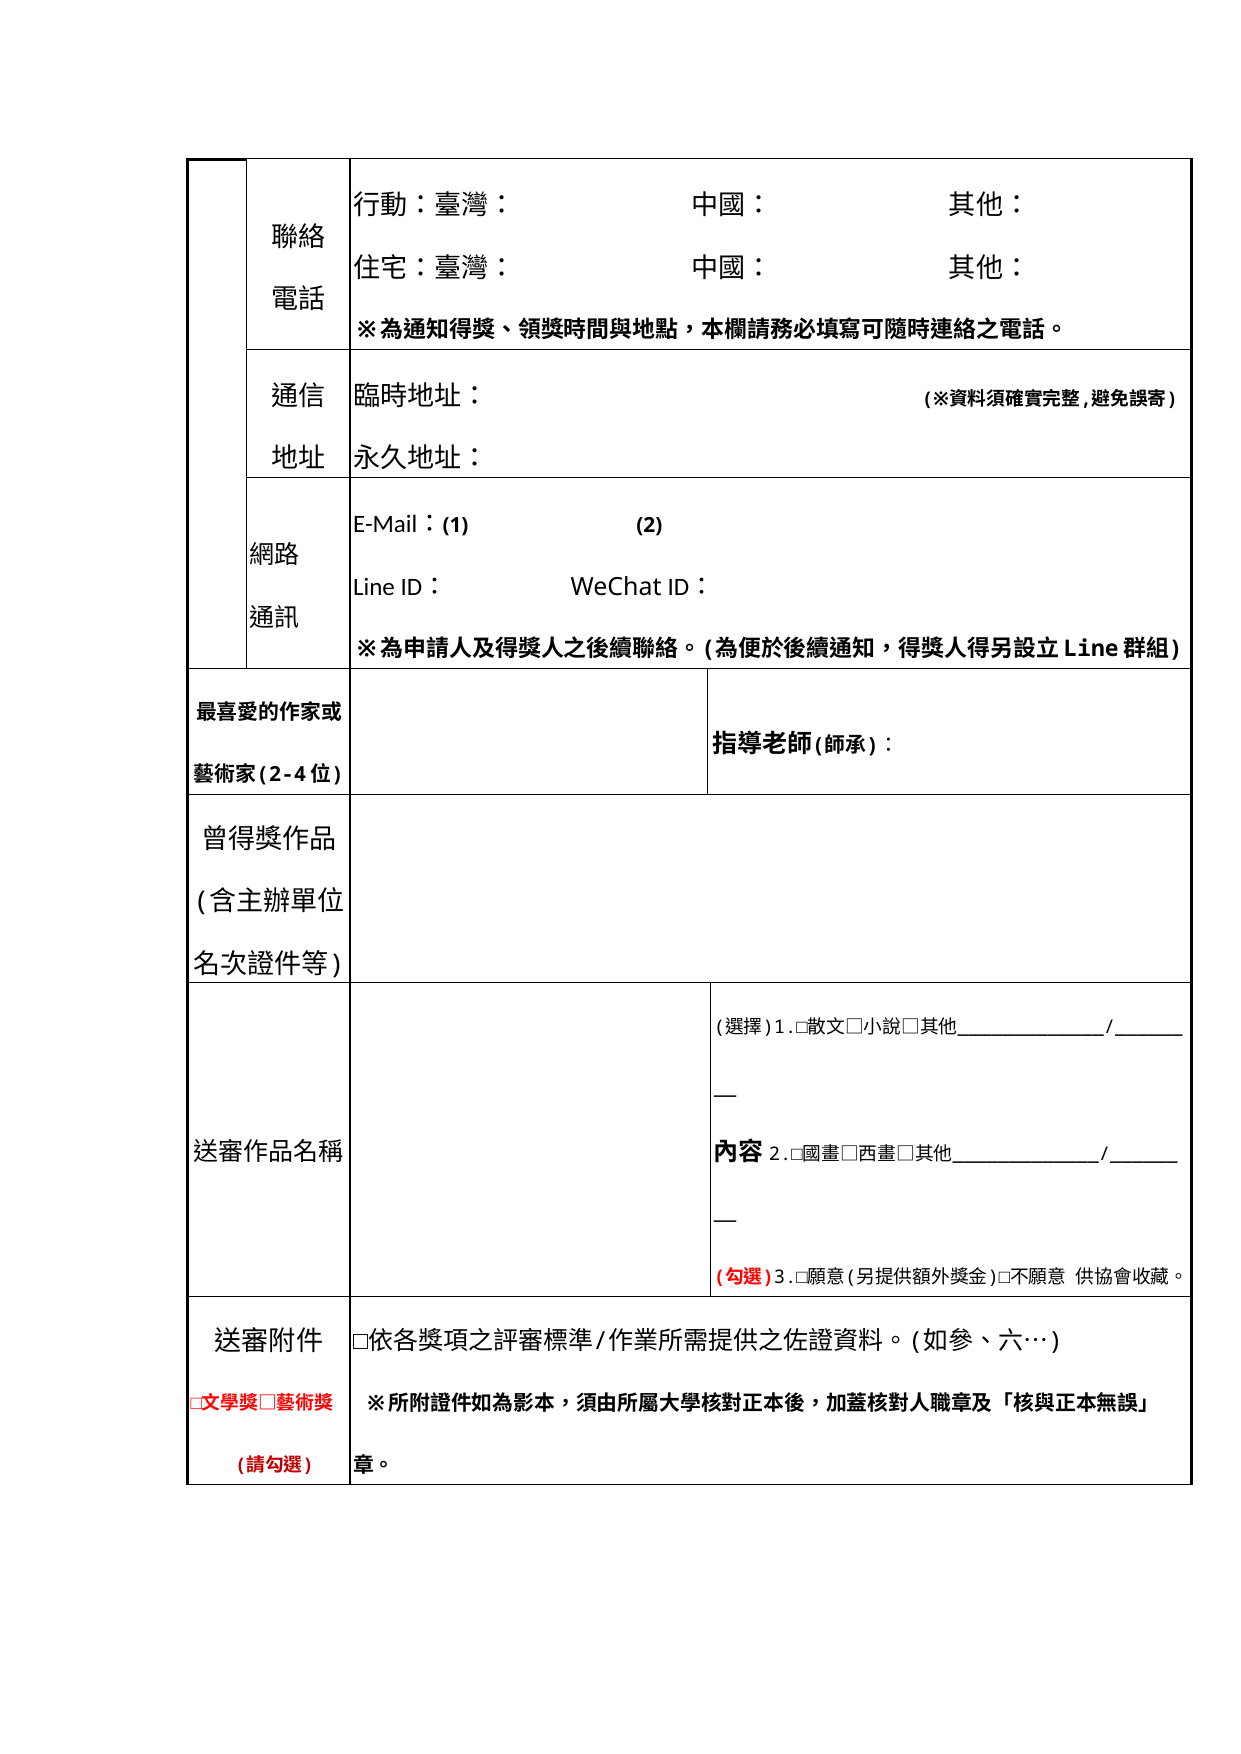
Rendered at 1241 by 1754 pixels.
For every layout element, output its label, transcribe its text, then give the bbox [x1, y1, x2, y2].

table_cell [351, 983, 710, 1296]
table_cell 曾得獎作品(含主辦單位名次證件等) [189, 795, 349, 982]
table_cell 行動：臺灣： 中國： 其他： 住宅：臺灣： 中國： 其他： ※為通知得獎、領獎時間與地點，本欄請務必填寫可隨時連絡之電話。 [351, 159, 1190, 349]
table_cell (選擇)1.□散文□小說□其他_____________/________ 內容2.□國畫□西畫□其他_____________/________ (勾選)3.□願意(另提供額外獎金)□不願意 供協會收藏。 [711, 983, 1190, 1296]
table_cell 通信 地址 [247, 350, 349, 477]
table_cell E-Mail：(1) (2) Line ID： WeChat ID： ※為申請人及得獎人之後續聯絡。(為便於後續通知，得獎人得另設立Line群組) [351, 478, 1190, 668]
table_cell 送審作品名稱 [189, 983, 349, 1296]
table_cell [351, 795, 1190, 982]
table_cell 網路 通訊 [247, 478, 349, 668]
table_cell [351, 669, 707, 794]
table_cell 聯絡 電話 [247, 159, 349, 349]
table_cell 臨時地址： (※資料須確實完整,避免誤寄) 永久地址： [351, 350, 1190, 477]
table_header [189, 161, 246, 668]
table_cell 最喜愛的作家或藝術家(2-4位) [189, 669, 349, 794]
table_cell 送審附件 □文學獎□藝術獎 (請勾選) [189, 1297, 349, 1484]
table_cell □依各獎項之評審標準/作業所需提供之佐證資料。(如參、六…) ※所附證件如為影本，須由所屬大學核對正本後，加蓋核對人職章及「核與正本無誤」章。 [351, 1297, 1190, 1484]
table_cell 指導老師(師承)： [708, 669, 1190, 794]
